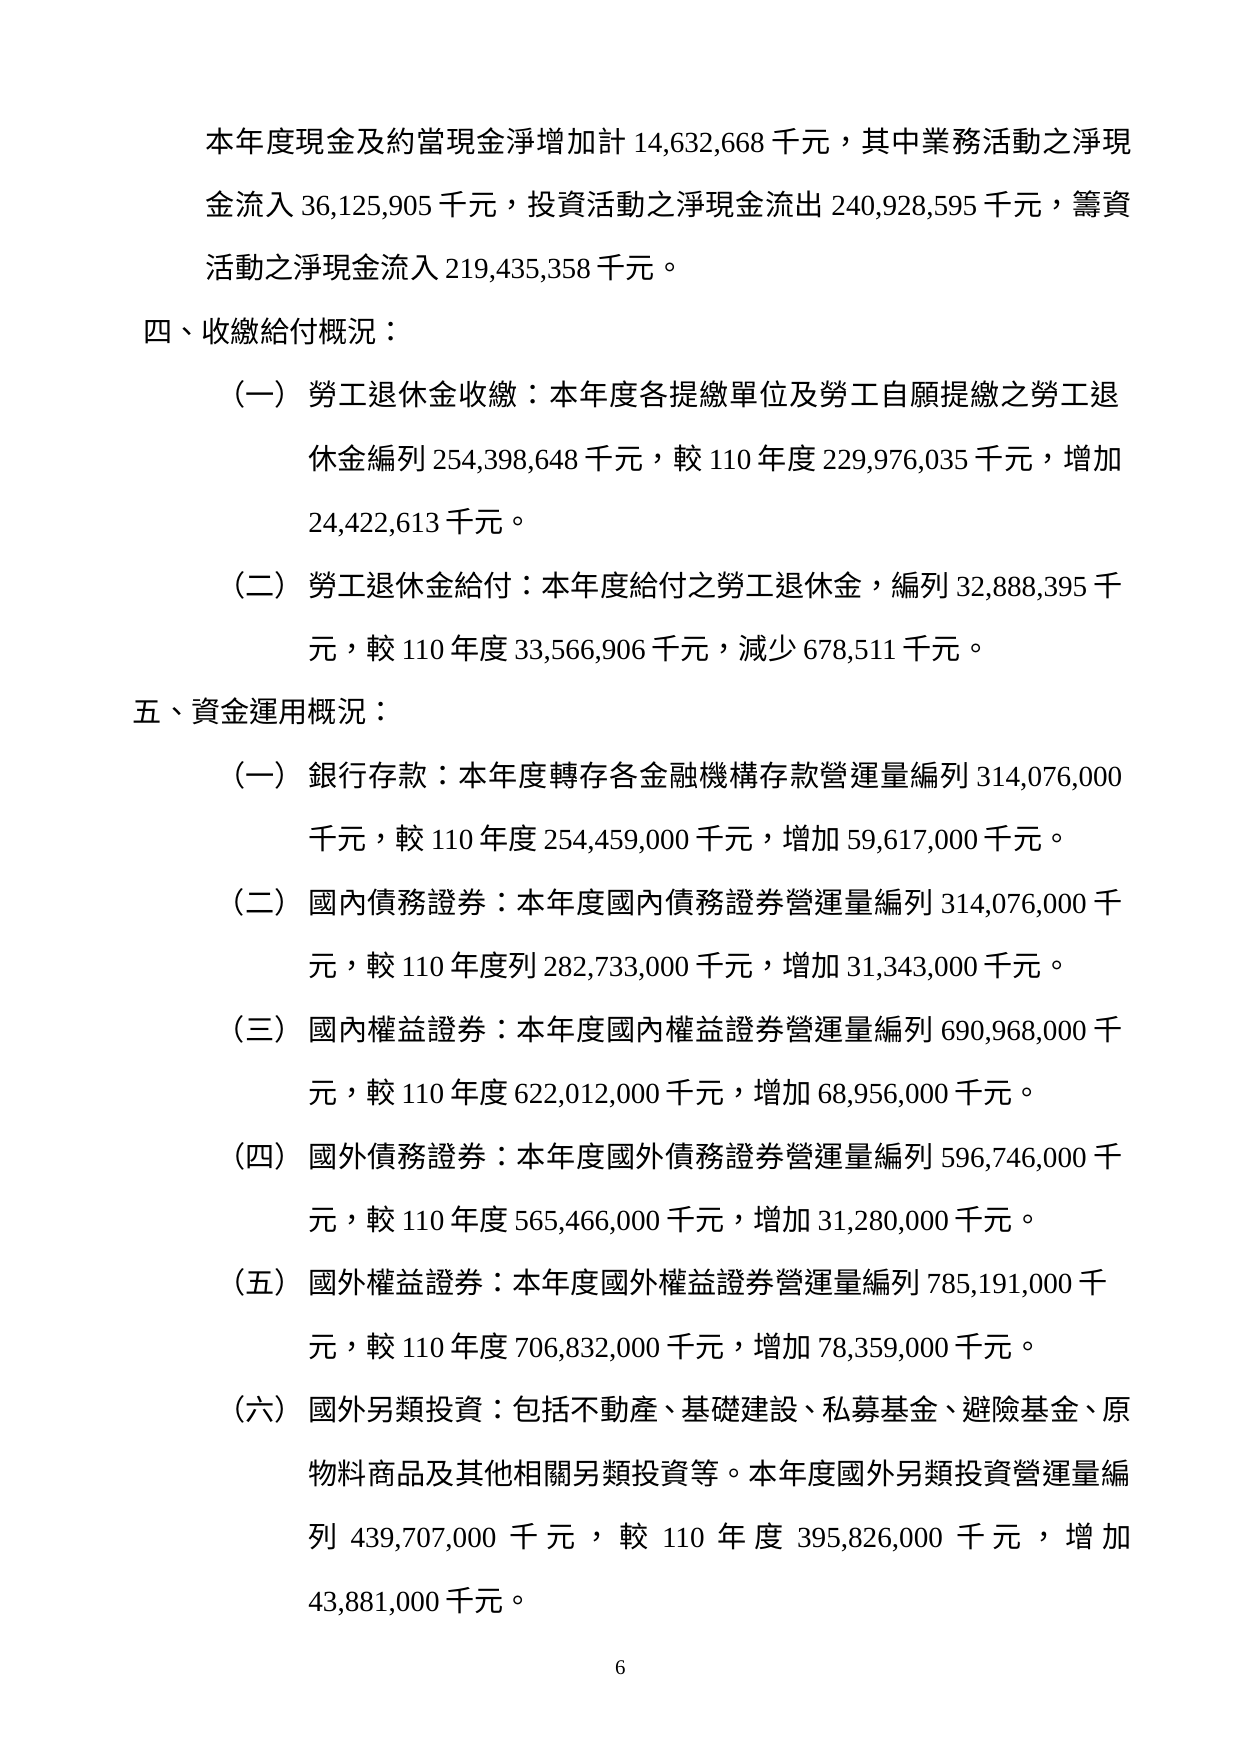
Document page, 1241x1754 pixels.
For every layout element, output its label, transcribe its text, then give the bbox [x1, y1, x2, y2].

list 勞工退休金給付：本年度給付之勞工退休金，編列32,888,395千元，較110年度33,566,906千元，減少678,511千元。 [216, 562, 1122, 668]
list 國外另類投資：包括不動產、基礎建設、私募基金、避險基金、原物料商品及其他相關另類投資等。本年度國外另類投資營運量編列439,707,000千元，較110年度395,826,000千元，增加43,881,000千元。 [216, 1387, 1132, 1619]
list 國外債務證券：本年度國外債務證券營運量編列596,746,000千元，較110年度565,466,000千元，增加31,280,000千元。 [216, 1133, 1122, 1239]
list 銀行存款：本年度轉存各金融機構存款營運量編列314,076,000千元，較110年度254,459,000千元，增加59,617,000千元。 [216, 752, 1122, 858]
list 國外權益證券：本年度國外權益證券營運量編列785,191,000千元，較110年度706,832,000千元，增加78,359,000千元。 [216, 1260, 1122, 1366]
list 國內權益證券：本年度國內權益證券營運量編列690,968,000千元，較110年度622,012,000千元，增加68,956,000千元。 [216, 1006, 1122, 1112]
list 勞工退休金收繳：本年度各提繳單位及勞工自願提繳之勞工退休金編列254,398,648千元，較110年度229,976,035千元，增加24,422,613千元。 [216, 372, 1122, 541]
text 本年度現金及約當現金淨增加計14,632,668千元，其中業務活動之淨現金流入36,125,905千元，投資活動之淨現金流出240,928,595千元，籌資活動之淨現金流入219,435,358千元。 [206, 118, 1132, 287]
text 四、收繳給付概況： [143, 308, 1132, 351]
text 五、資金運用概況： [118, 689, 1122, 731]
list 國內債務證券：本年度國內債務證券營運量編列314,076,000千元，較110年度列282,733,000千元，增加31,343,000千元。 [216, 879, 1122, 985]
